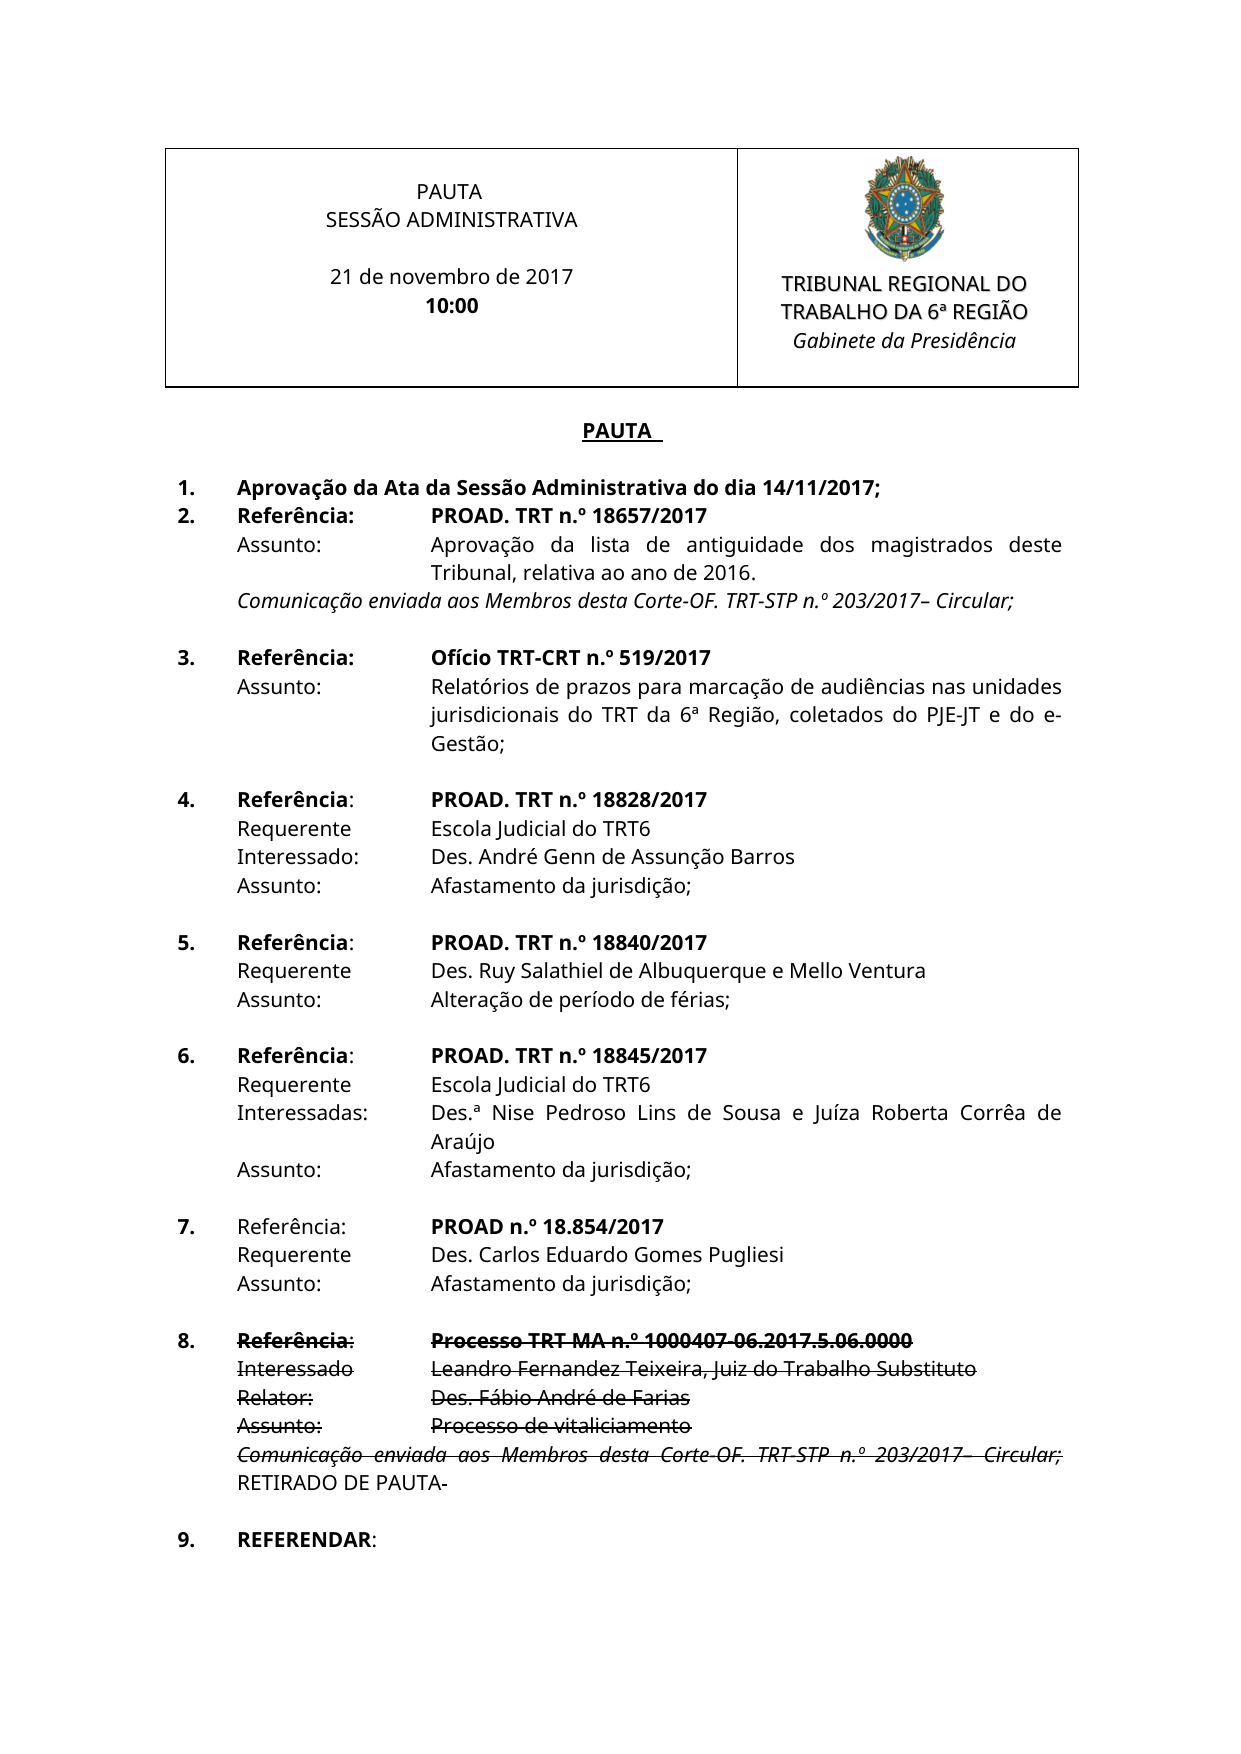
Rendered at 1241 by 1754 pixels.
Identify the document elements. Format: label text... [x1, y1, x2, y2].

table_cell PROAD n.º 18.854/2017 [419, 1212, 1074, 1241]
table_cell Comunicação enviada aos Membros desta Corte-OF. TRT-STP n.º 203/2017– Circular; RETIRADO DE PAUTA [226, 1440, 1074, 1525]
table_cell PROAD. TRT n.º 18845/2017 [419, 1042, 1074, 1070]
table_cell Requerente [226, 1070, 419, 1098]
table_cell Alteração de período de férias; [419, 985, 1074, 1042]
table_cell Assunto: [226, 871, 419, 928]
table_cell [166, 1070, 226, 1098]
table_cell Referência: [226, 786, 419, 814]
table_cell 5. [166, 928, 226, 1042]
table_cell Aprovação da lista de antiguidade dos magistrados deste Tribunal, relativa ao ano de 2016. [419, 530, 1074, 587]
table_cell Referência: [226, 1212, 419, 1241]
table_cell 3. [166, 644, 226, 786]
table_cell Interessadas: [226, 1099, 419, 1155]
table_cell Des. Fábio André de Farias [419, 1383, 1074, 1411]
table_cell Requerente [226, 814, 419, 842]
table_cell Des. Carlos Eduardo Gomes Pugliesi [419, 1241, 1074, 1269]
table_cell 4. [166, 786, 226, 928]
table_cell PROAD. TRT n.º 18840/2017 [419, 928, 1074, 956]
table_cell Interessado [226, 1354, 419, 1383]
table_cell Des.ª Nise Pedroso Lins de Sousa e Juíza Roberta Corrêa de Araújo [419, 1099, 1074, 1155]
table_cell Des. André Genn de Assunção Barros [419, 843, 1074, 871]
table_cell Escola Judicial do TRT6 [419, 1070, 1074, 1098]
table_cell Ofício TRT-CRT n.º 519/2017 [419, 644, 1074, 672]
table_cell [166, 1241, 226, 1269]
table_cell Referência: [226, 1042, 419, 1070]
table_cell 7. [166, 1212, 226, 1241]
table_cell [166, 1269, 226, 1326]
table_cell 8. [166, 1326, 226, 1525]
table_cell REFERENDAR: [226, 1525, 1074, 1582]
table_cell PROAD. TRT n.º 18657/2017 [419, 501, 1074, 530]
table_cell Referência: [226, 1326, 419, 1354]
table_cell PROAD. TRT n.º 18828/2017 [419, 786, 1074, 814]
table_cell Processo TRT MA n.º 1000407-06.2017.5.06.0000 [419, 1326, 1074, 1354]
table_cell Referência: [226, 644, 419, 672]
table_cell [166, 1099, 226, 1155]
table_cell Requerente [226, 1241, 419, 1269]
table_cell Des. Ruy Salathiel de Albuquerque e Mello Ventura [419, 956, 1074, 985]
table_cell Comunicação enviada aos Membros desta Corte-OF. TRT-STP n.º 203/2017– Circular; [226, 587, 1074, 643]
table_cell Assunto: [226, 985, 419, 1042]
table_header Aprovação da Ata da Sessão Administrativa do dia 14/11/2017; [226, 473, 1074, 501]
table_cell Escola Judicial do TRT6 [419, 814, 1074, 842]
table_cell 9. [166, 1525, 226, 1582]
table_cell Assunto: [226, 530, 419, 587]
subtitle PAUTA [177, 416, 1067, 444]
table_cell Relator: [226, 1383, 419, 1411]
table_cell Afastamento da jurisdição; [419, 871, 1074, 928]
table_cell Leandro Fernandez Teixeira, Juiz do Trabalho Substituto [419, 1354, 1074, 1383]
table_cell Requerente [226, 956, 419, 985]
table_cell Interessado: [226, 843, 419, 871]
table_header TRIBUNAL REGIONAL DO TRABALHO DA 6ª REGIÃO Gabinete da Presidência [738, 149, 1078, 386]
table_header 1. [166, 473, 226, 501]
picture [864, 156, 945, 262]
table_cell Assunto: [226, 1411, 419, 1440]
table_cell Referência: [226, 928, 419, 956]
table_cell Assunto: [226, 1155, 419, 1212]
table_header PAUTA SESSÃO ADMINISTRATIVA 21 de novembro de 2017 10:00 [166, 149, 737, 386]
table_cell Afastamento da jurisdição; [419, 1155, 1074, 1212]
table_cell Assunto: [226, 672, 419, 786]
table_cell [166, 1155, 226, 1212]
table_cell Afastamento da jurisdição; [419, 1269, 1074, 1326]
table_cell Relatórios de prazos para marcação de audiências nas unidades jurisdicionais do TRT da 6ª Região, coletados do PJE-JT e do e-Gestão; [419, 672, 1074, 786]
table_cell Referência: [226, 501, 419, 530]
table_cell Assunto: [226, 1269, 419, 1326]
table_cell Processo de vitaliciamento [419, 1411, 1074, 1440]
table_cell 6. [166, 1042, 226, 1070]
table_cell 2. [166, 501, 226, 643]
